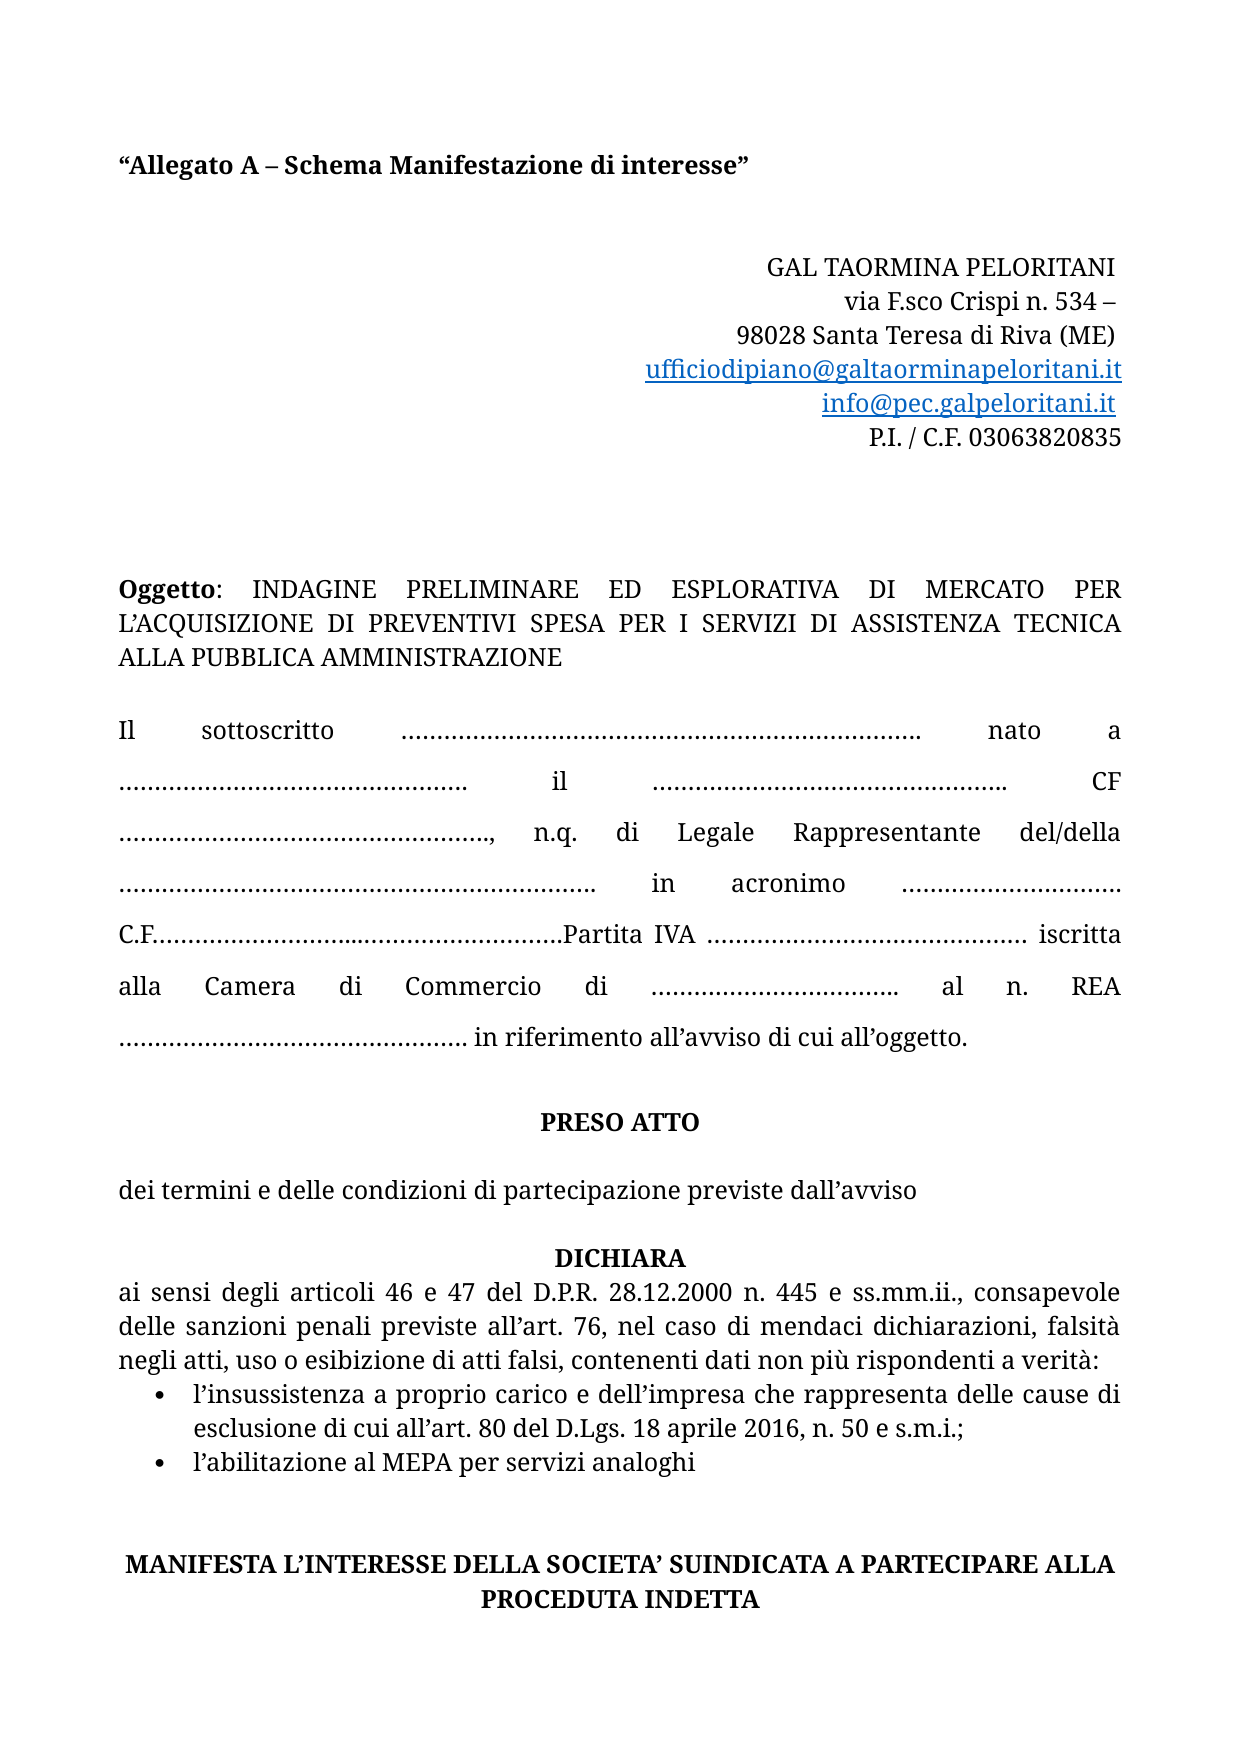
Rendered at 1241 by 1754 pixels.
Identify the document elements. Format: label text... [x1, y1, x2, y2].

text DICHIARA [118, 1241, 1122, 1275]
text Oggetto: INDAGINE PRELIMINARE ED ESPLORATIVA DI MERCATO PER L’ACQUISIZIONE DI PREVENTIVI SPESA PER I SERVIZI DI ASSISTENZA TECNICA ALLA PUBBLICA AMMINISTRAZIONE [118, 572, 1122, 674]
text GAL TAORMINA PELORITANI [118, 250, 1122, 284]
text PRESO ATTO [118, 1104, 1122, 1138]
list l’insussistenza a proprio carico e dell’impresa che rappresenta delle cause di esclusione di cui all’art. 80 del D.Lgs. 18 aprile 2016, n. 50 e s.m.i.; [156, 1377, 1122, 1445]
text dei termini e delle condizioni di partecipazione previste dall’avviso [118, 1172, 1122, 1207]
text MANIFESTA L’INTERESSE DELLA SOCIETA’ SUINDICATA A PARTECIPARE ALLA PROCEDUTA INDETTA [118, 1547, 1122, 1615]
text “Allegato A – Schema Manifestazione di interesse” [118, 148, 1122, 182]
text ufficiodipiano@galtaorminapeloritani.it [118, 352, 1122, 386]
text via F.sco Crispi n. 534 – [118, 284, 1122, 318]
text info@pec.galpeloritani.it [118, 386, 1122, 420]
text 98028 Santa Teresa di Riva (ME) [118, 318, 1122, 352]
text P.I. / C.F. 03063820835 [118, 420, 1122, 454]
text Il sottoscritto ………………………………………………………………. nato a …………………………………………. il ………………………………………….. CF ……………………………………………., n.q. di Legale Rappresentante del/della …………………………………………………………. in acronimo …………………………. C.F………………………...……………………….Partita IVA ……………………………………… iscritta alla Camera di Commercio di …………………………….. al n. REA …………………………………………. in riferimento all’avviso di cui all’oggetto. [118, 713, 1122, 1053]
list l’abilitazione al MEPA per servizi analoghi [156, 1445, 1122, 1479]
text ai sensi degli articoli 46 e 47 del D.P.R. 28.12.2000 n. 445 e ss.mm.ii., consapevole delle sanzioni penali previste all’art. 76, nel caso di mendaci dichiarazioni, falsità negli atti, uso o esibizione di atti falsi, contenenti dati non più rispondenti a verità: [118, 1275, 1122, 1377]
